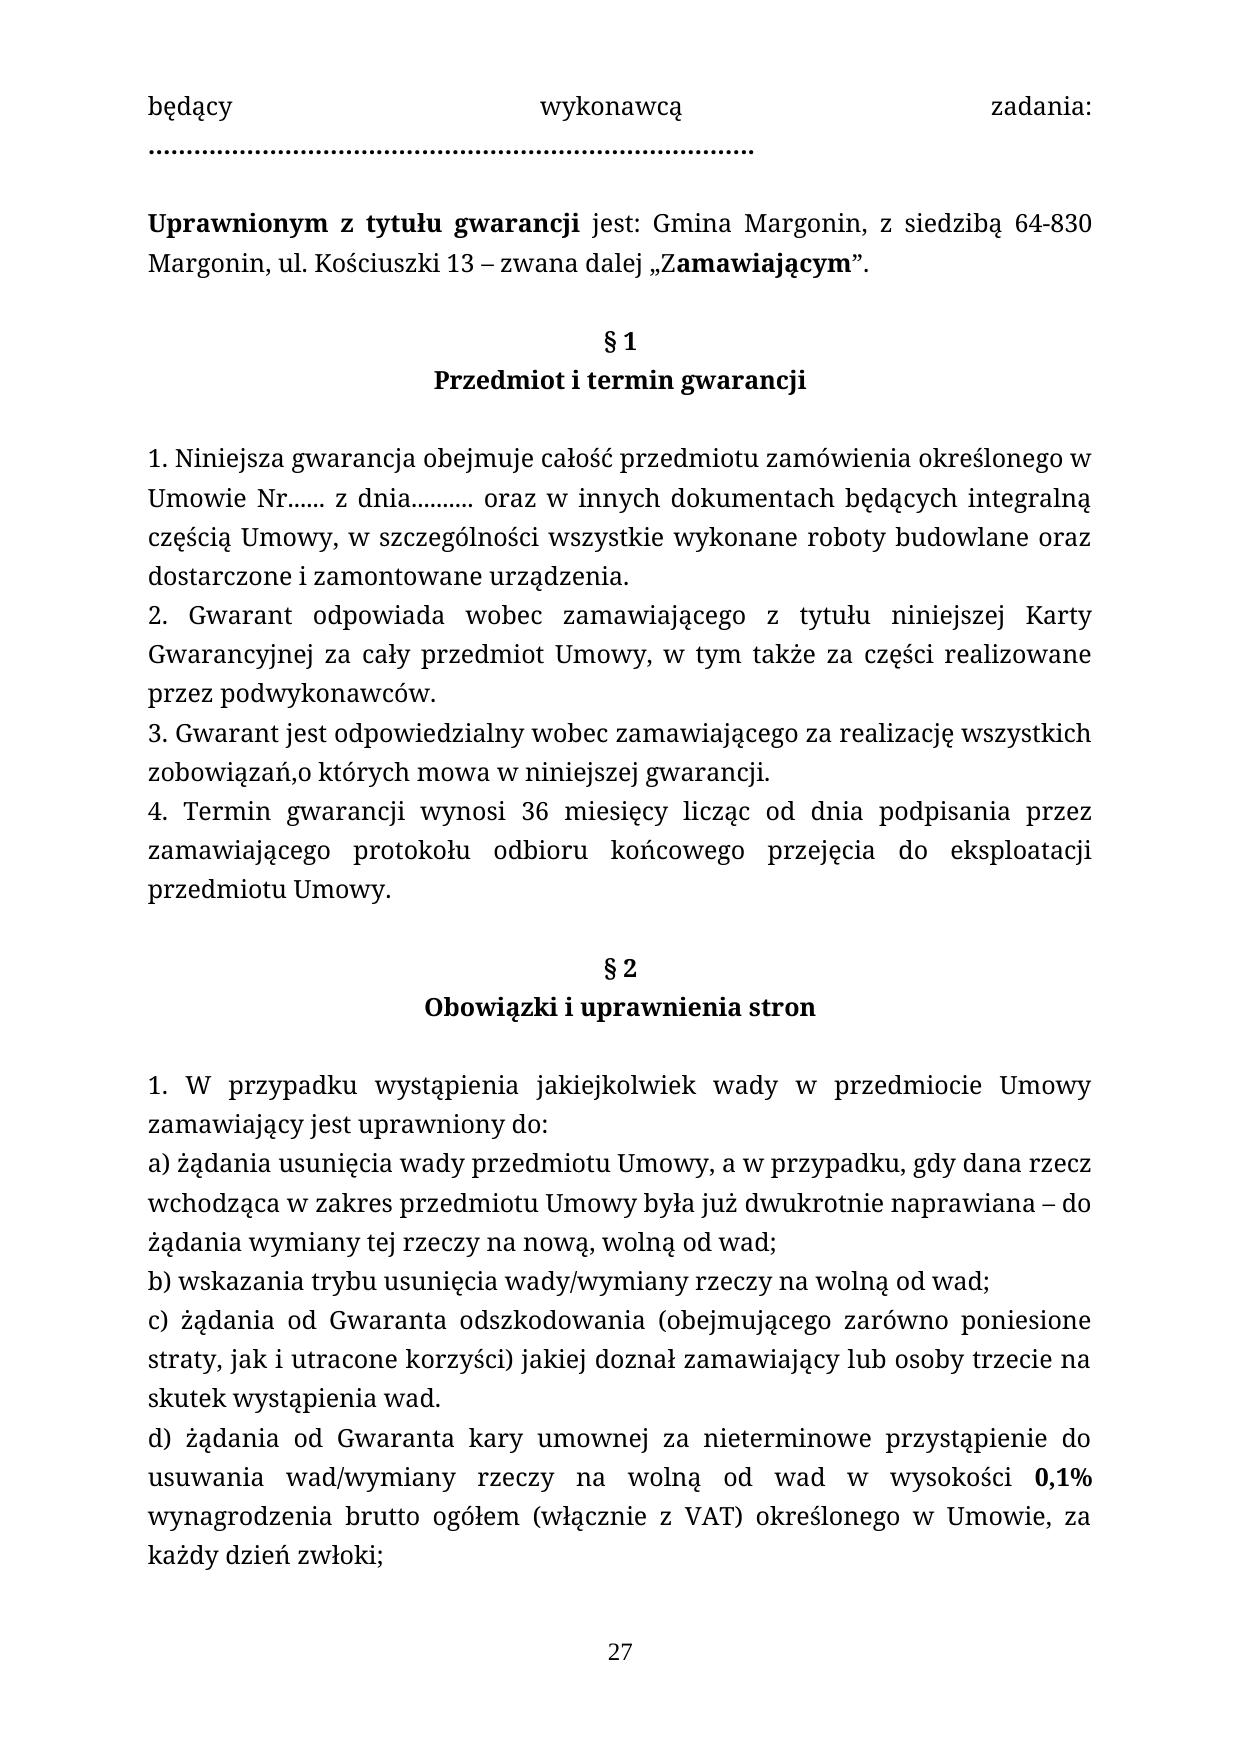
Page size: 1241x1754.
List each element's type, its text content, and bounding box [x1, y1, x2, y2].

text § 1 [148, 324, 1092, 358]
text Uprawnionym z tytułu gwarancji jest: Gmina Margonin, z siedzibą 64-830 Margonin, ul. Kościuszki 13 – zwana dalej „Zamawiającym”. [148, 206, 1092, 279]
text 4. Termin gwarancji wynosi 36 miesięcy licząc od dnia podpisania przez zamawiającego protokołu odbioru końcowego przejęcia do eksploatacji przedmiotu Umowy. [148, 794, 1092, 906]
text b) wskazania trybu usunięcia wady/wymiany rzeczy na wolną od wad; [148, 1264, 1092, 1298]
text będący wykonawcą zadania: …………………………………………………………………….. [148, 89, 1092, 162]
text 1. Niniejsza gwarancja obejmuje całość przedmiotu zamówienia określonego w Umowie Nr...... z dnia.......... oraz w innych dokumentach będących integralną częścią Umowy, w szczególności wszystkie wykonane roboty budowlane oraz dostarczone i zamontowane urządzenia. [148, 441, 1092, 593]
text § 2 [148, 950, 1092, 984]
text 2. Gwarant odpowiada wobec zamawiającego z tytułu niniejszej Karty Gwarancyjnej za cały przedmiot Umowy, w tym także za części realizowane przez podwykonawców. [148, 598, 1092, 710]
text Obowiązki i uprawnienia stron [148, 989, 1092, 1023]
text 1. W przypadku wystąpienia jakiejkolwiek wady w przedmiocie Umowy zamawiający jest uprawniony do: [148, 1068, 1092, 1141]
text a) żądania usunięcia wady przedmiotu Umowy, a w przypadku, gdy dana rzecz wchodząca w zakres przedmiotu Umowy była już dwukrotnie naprawiana – do żądania wymiany tej rzeczy na nową, wolną od wad; [148, 1146, 1092, 1258]
text 3. Gwarant jest odpowiedzialny wobec zamawiającego za realizację wszystkich zobowiązań,o których mowa w niniejszej gwarancji. [148, 715, 1092, 788]
text d) żądania od Gwaranta kary umownej za nieterminowe przystąpienie do usuwania wad/wymiany rzeczy na wolną od wad w wysokości 0,1% wynagrodzenia brutto ogółem (włącznie z VAT) określonego w Umowie, za każdy dzień zwłoki; [148, 1420, 1092, 1572]
text c) żądania od Gwaranta odszkodowania (obejmującego zarówno poniesione straty, jak i utracone korzyści) jakiej doznał zamawiający lub osoby trzecie na skutek wystąpienia wad. [148, 1303, 1092, 1415]
text Przedmiot i termin gwarancji [148, 363, 1092, 397]
